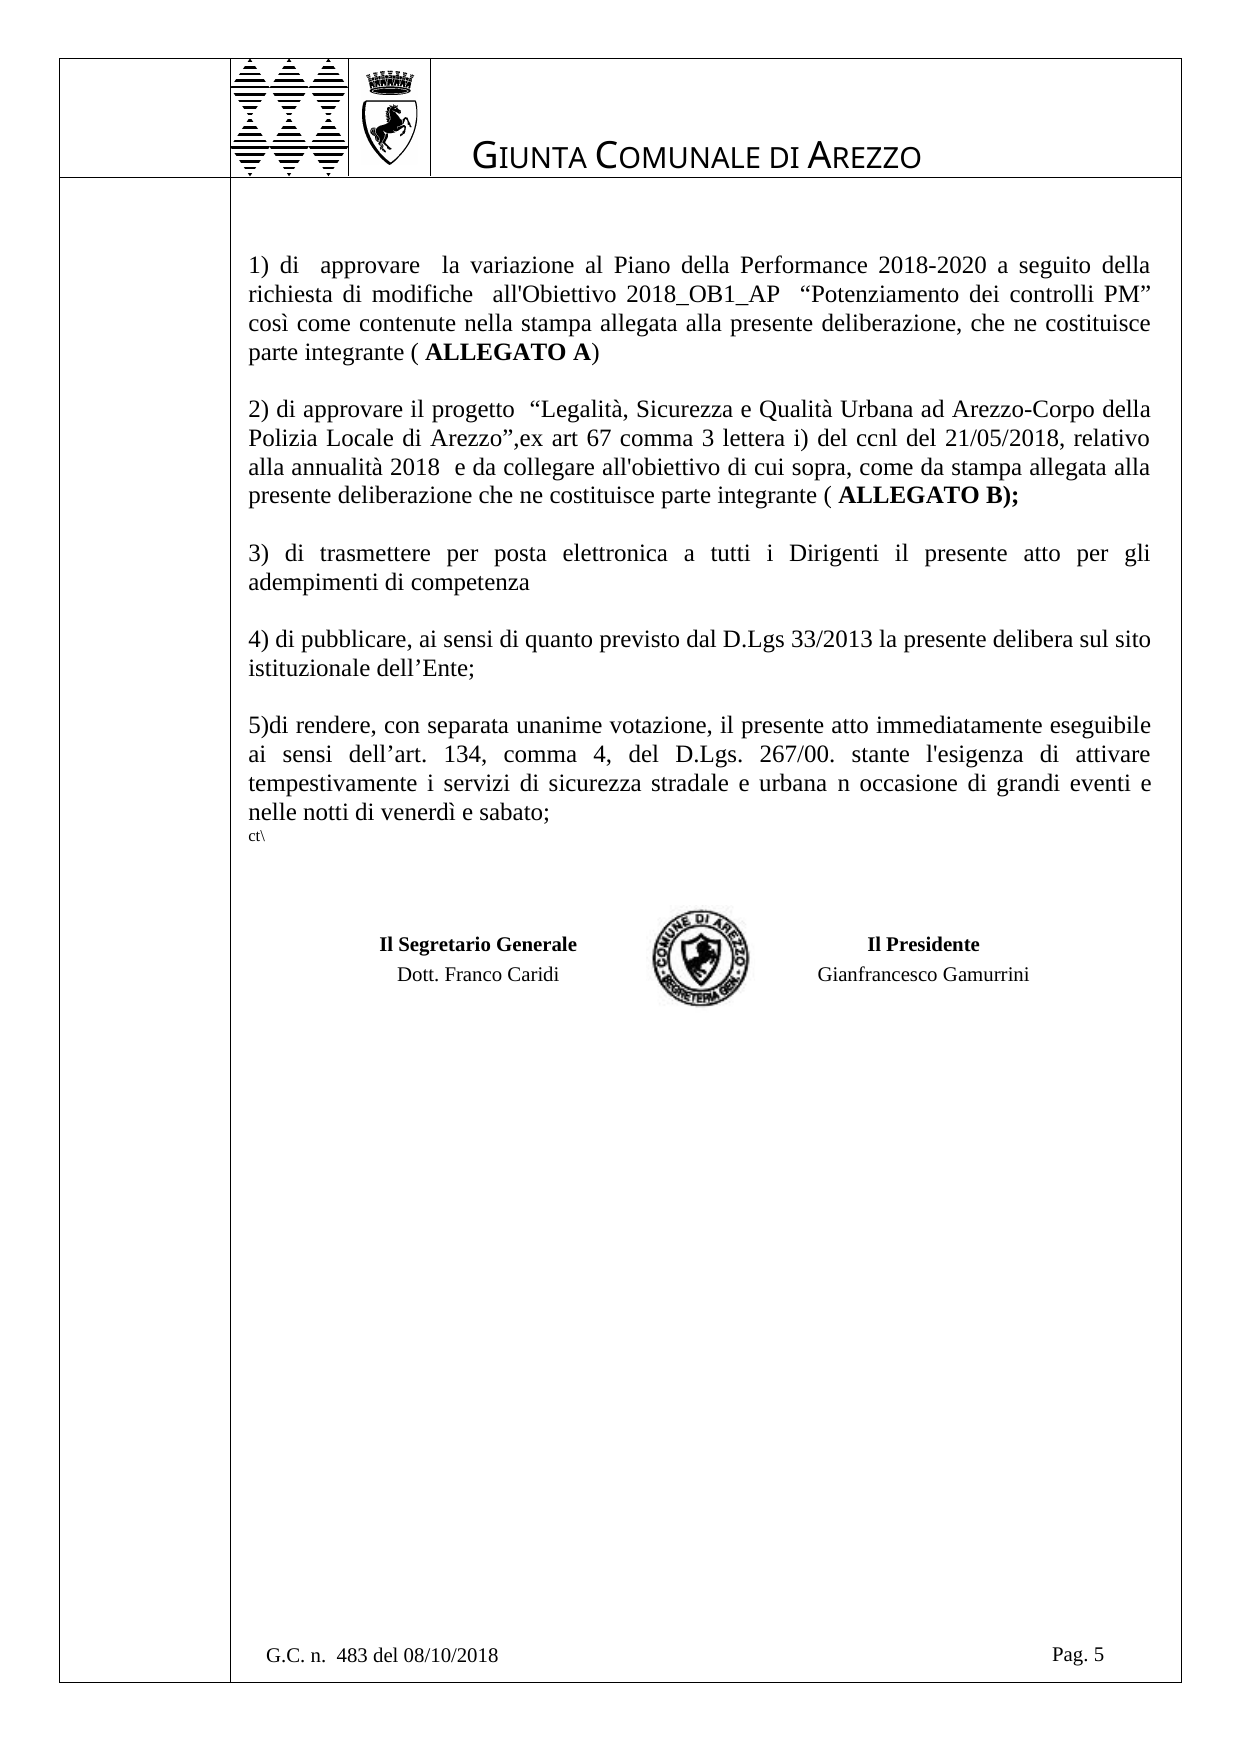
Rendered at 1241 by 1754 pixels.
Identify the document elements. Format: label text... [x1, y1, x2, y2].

table_header Il Presidente Gianfrancesco Gamurrini [766, 900, 1081, 1048]
table_header Il Segretario Generale Dott. Franco Caridi [320, 900, 636, 1048]
list 5)di rendere, con separata unanime votazione, il presente atto immediatamente eseguibile ai sensi dell’art. 134, comma 4, del D.Lgs. 267/00. stante l'esigenza di attivare tempestivamente i servizi di sicurezza stradale e urbana n occasione di grandi eventi e nelle notti di venerdì e sabato; [248, 710, 1152, 825]
text 3) di trasmettere per posta elettronica a tutti i Dirigenti il presente atto per gli adempimenti di competenza [248, 538, 1152, 595]
picture [646, 905, 756, 1014]
text 4) di pubblicare, ai sensi di quanto previsto dal D.Lgs 33/2013 la presente delibera sul sito istituzionale dell’Ente; [248, 624, 1152, 682]
table_header [636, 900, 766, 1048]
text 2) di approvare il progetto “Legalità, Sicurezza e Qualità Urbana ad Arezzo-Corpo della Polizia Locale di Arezzo”,ex art 67 comma 3 lettera i) del ccnl del 21/05/2018, relativo alla annualità 2018 e da collegare all'obiettivo di cui sopra, come da stampa allegata alla presente deliberazione che ne costituisce parte integrante ( ALLEGATO B); [248, 394, 1152, 509]
picture [361, 70, 418, 165]
text ct\ [248, 825, 1152, 844]
text 1) di approvare la variazione al Piano della Performance 2018-2020 a seguito della richiesta di modifiche all'Obiettivo 2018_OB1_AP “Potenziamento dei controlli PM” così come contenute nella stampa allegata alla presente deliberazione, che ne costituisce parte integrante ( ALLEGATO A) [248, 250, 1152, 365]
